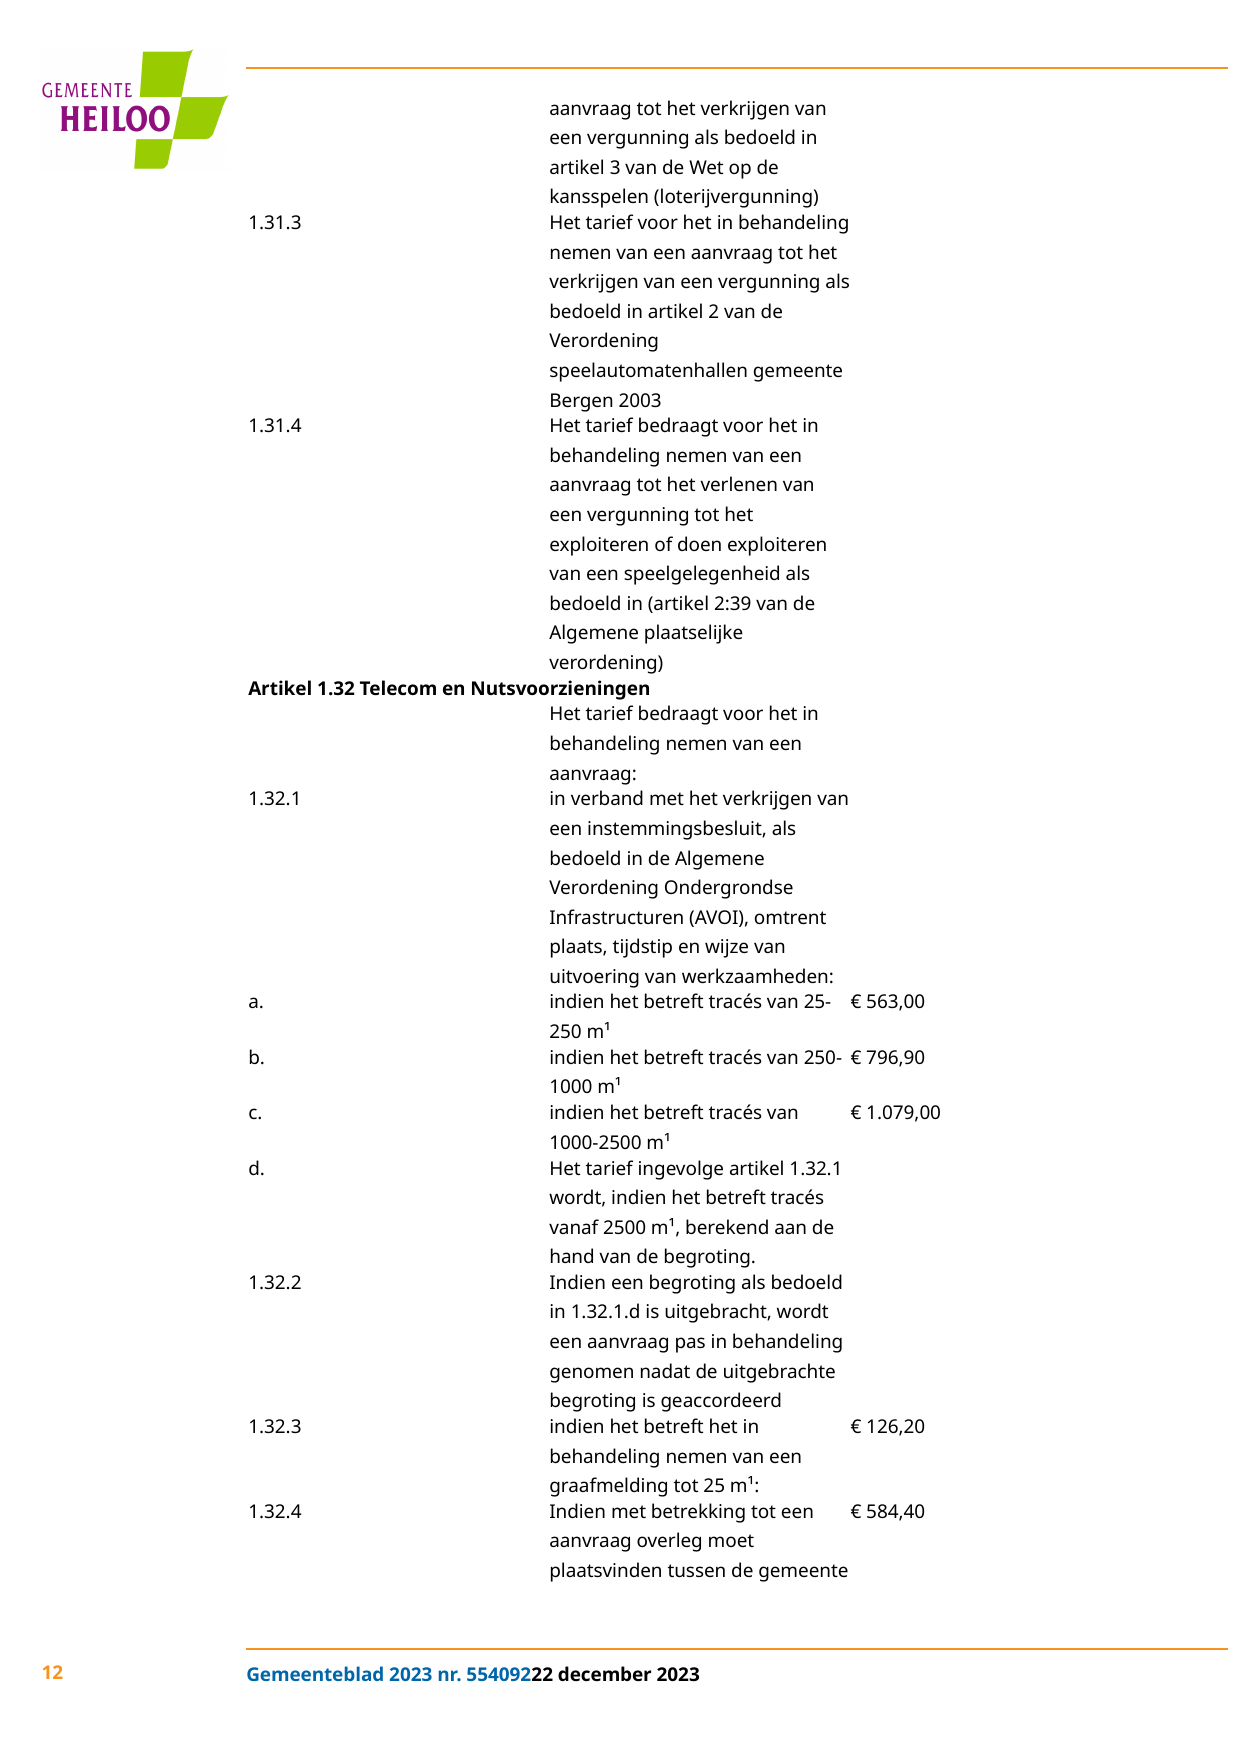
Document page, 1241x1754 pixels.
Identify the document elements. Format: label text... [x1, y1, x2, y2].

table_cell € 563,00 [850, 989, 1152, 1044]
table_cell € 1.079,00 [850, 1099, 1152, 1155]
table_cell b. [248, 1044, 549, 1099]
table_cell 1.32.2 [248, 1269, 549, 1413]
table_cell [248, 95, 549, 209]
table_cell a. [248, 989, 549, 1044]
table_cell [850, 701, 1152, 786]
table_cell indien het betreft tracés van 1000-2500 m¹ [549, 1099, 850, 1155]
table_cell 1.32.4 [248, 1498, 549, 1583]
table_cell [850, 786, 1152, 989]
table_cell Artikel 1.32 Telecom en Nutsvoorzieningen [248, 675, 1152, 701]
table_cell c. [248, 1099, 549, 1155]
table_cell indien het betreft tracés van 25-250 m¹ [549, 989, 850, 1044]
table_cell d. [248, 1155, 549, 1269]
table_cell € 796,90 [850, 1044, 1152, 1099]
table_cell in verband met het verkrijgen van een instemmingsbesluit, als bedoeld in de Algemene Verordening Ondergrondse Infrastructuren (AVOI), omtrent plaats, tijdstip en wijze van uitvoering van werkzaamheden: [549, 786, 850, 989]
table_cell Het tarief ingevolge artikel 1.32.1 wordt, indien het betreft tracés vanaf 2500 m¹, berekend aan de hand van de begroting. [549, 1155, 850, 1269]
table_cell Indien met betrekking tot een aanvraag overleg moet plaatsvinden tussen de gemeente [549, 1498, 850, 1583]
table_cell indien het betreft het in behandeling nemen van een graafmelding tot 25 m¹: [549, 1413, 850, 1498]
table_cell 1.32.1 [248, 786, 549, 989]
table_cell 1.31.4 [248, 413, 549, 675]
picture [41, 47, 231, 172]
table_cell 1.32.3 [248, 1413, 549, 1498]
table_cell [850, 1155, 1152, 1269]
table_cell [850, 413, 1152, 675]
table_cell € 584,40 [850, 1498, 1152, 1583]
table_cell Indien een begroting als bedoeld in 1.32.1.d is uitgebracht, wordt een aanvraag pas in behandeling genomen nadat de uitgebrachte begroting is geaccordeerd [549, 1269, 850, 1413]
table_cell [850, 209, 1152, 412]
table_cell [248, 701, 549, 786]
table_cell 1.31.3 [248, 209, 549, 412]
table_cell indien het betreft tracés van 250-1000 m¹ [549, 1044, 850, 1099]
table_cell Het tarief voor het in behandeling nemen van een aanvraag tot het verkrijgen van een vergunning als bedoeld in artikel 2 van de Verordening speelautomatenhallen gemeente Bergen 2003 [549, 209, 850, 412]
table_cell [850, 1269, 1152, 1413]
table_cell € 126,20 [850, 1413, 1152, 1498]
table_cell Het tarief bedraagt voor het in behandeling nemen van een aanvraag tot het verlenen van een vergunning tot het exploiteren of doen exploiteren van een speelgelegenheid als bedoeld in (artikel 2:39 van de Algemene plaatselijke verordening) [549, 413, 850, 675]
table_cell Het tarief bedraagt voor het in behandeling nemen van een aanvraag: [549, 701, 850, 786]
table_cell [850, 95, 1152, 209]
table_cell aanvraag tot het verkrijgen van een vergunning als bedoeld in artikel 3 van de Wet op de kansspelen (loterijvergunning) [549, 95, 850, 209]
